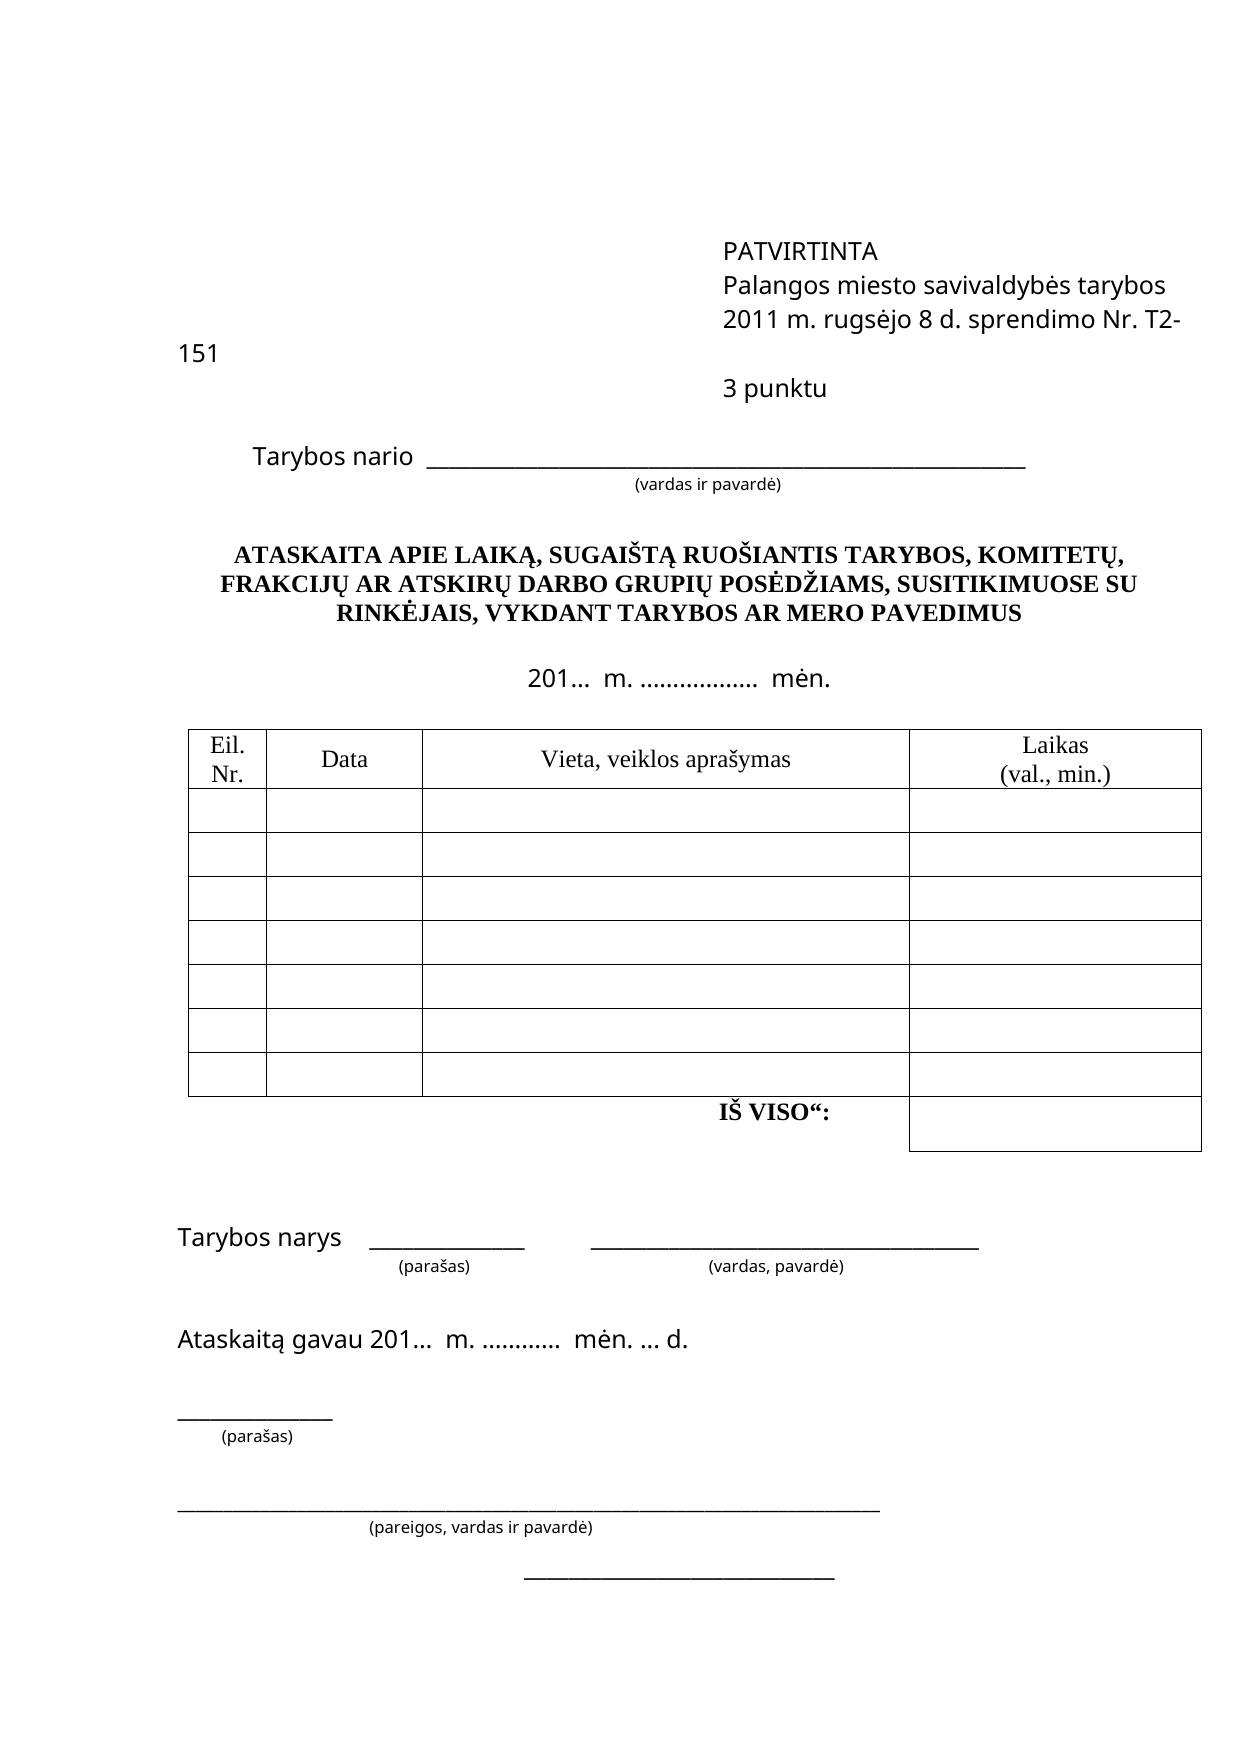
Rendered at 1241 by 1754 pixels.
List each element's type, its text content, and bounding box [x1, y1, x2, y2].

table_cell [910, 877, 1201, 920]
table_cell [910, 789, 1201, 832]
text ____________________________ [177, 1549, 1181, 1583]
table_cell [189, 833, 266, 876]
text Ataskaitą gavau 201… m. ………… mėn. ... d. [177, 1322, 1181, 1356]
table_cell [189, 1053, 266, 1096]
table_cell [910, 1053, 1201, 1096]
text ____________________________________________________________________________ [177, 1487, 1181, 1515]
text Palangos miesto savivaldybės tarybos [177, 268, 1181, 302]
text (vardas ir pavardė) [177, 472, 1181, 506]
table_cell [910, 1097, 1201, 1151]
table_cell [423, 1053, 909, 1096]
table_header Eil. Nr. [189, 730, 266, 787]
table_cell [910, 921, 1201, 964]
table_cell [423, 877, 909, 920]
table_cell [423, 921, 909, 964]
table_cell [423, 789, 909, 832]
text ATASKAITA APIE LAIKĄ, SUGAIŠTĄ RUOŠIANTIS TARYBOS, KOMITETŲ, FRAKCIJŲ AR ATSKIRŲ DARBO GRUPIŲ POSĖDŽIAMS, SUSITIKIMUOSE SU RINKĖJAIS, VYKDANT TARYBOS AR MERO PAVEDIMUS [177, 541, 1181, 627]
text PATVIRTINTA [177, 234, 1181, 268]
table_cell [189, 877, 266, 920]
table_cell [267, 921, 422, 964]
table_cell [910, 965, 1201, 1008]
text (pareigos, vardas ir pavardė) [177, 1515, 1181, 1549]
table_cell [910, 833, 1201, 876]
text Tarybos nario ______________________________________________________ [177, 438, 1181, 472]
text 3 punktu [177, 370, 1181, 404]
table_cell [267, 1053, 422, 1096]
table_header Data [267, 730, 422, 787]
table_cell [189, 965, 266, 1008]
table_cell [189, 921, 266, 964]
table_cell [910, 1009, 1201, 1052]
table_cell [267, 1009, 422, 1052]
table_cell [423, 1009, 909, 1052]
text (parašas) [177, 1424, 1181, 1458]
table_header Vieta, veiklos aprašymas [423, 730, 909, 787]
table_cell [423, 833, 909, 876]
text ______________ [177, 1390, 1181, 1424]
table_cell [267, 877, 422, 920]
table_cell [189, 789, 266, 832]
table_cell [267, 789, 422, 832]
table_cell [189, 1009, 266, 1052]
text 2011 m. rugsėjo 8 d. sprendimo Nr. T2-151 [177, 302, 1181, 370]
table_cell [423, 965, 909, 1008]
text Tarybos narys ______________ ___________________________________ [177, 1220, 1181, 1254]
table_cell [267, 833, 422, 876]
table_cell [267, 965, 422, 1008]
text 201… m. ……………… mėn. [177, 661, 1181, 695]
table_cell IŠ VISO“: [189, 1097, 909, 1151]
text (parašas) (vardas, pavardė) [177, 1254, 1181, 1288]
table_header Laikas (val., min.) [910, 730, 1201, 787]
